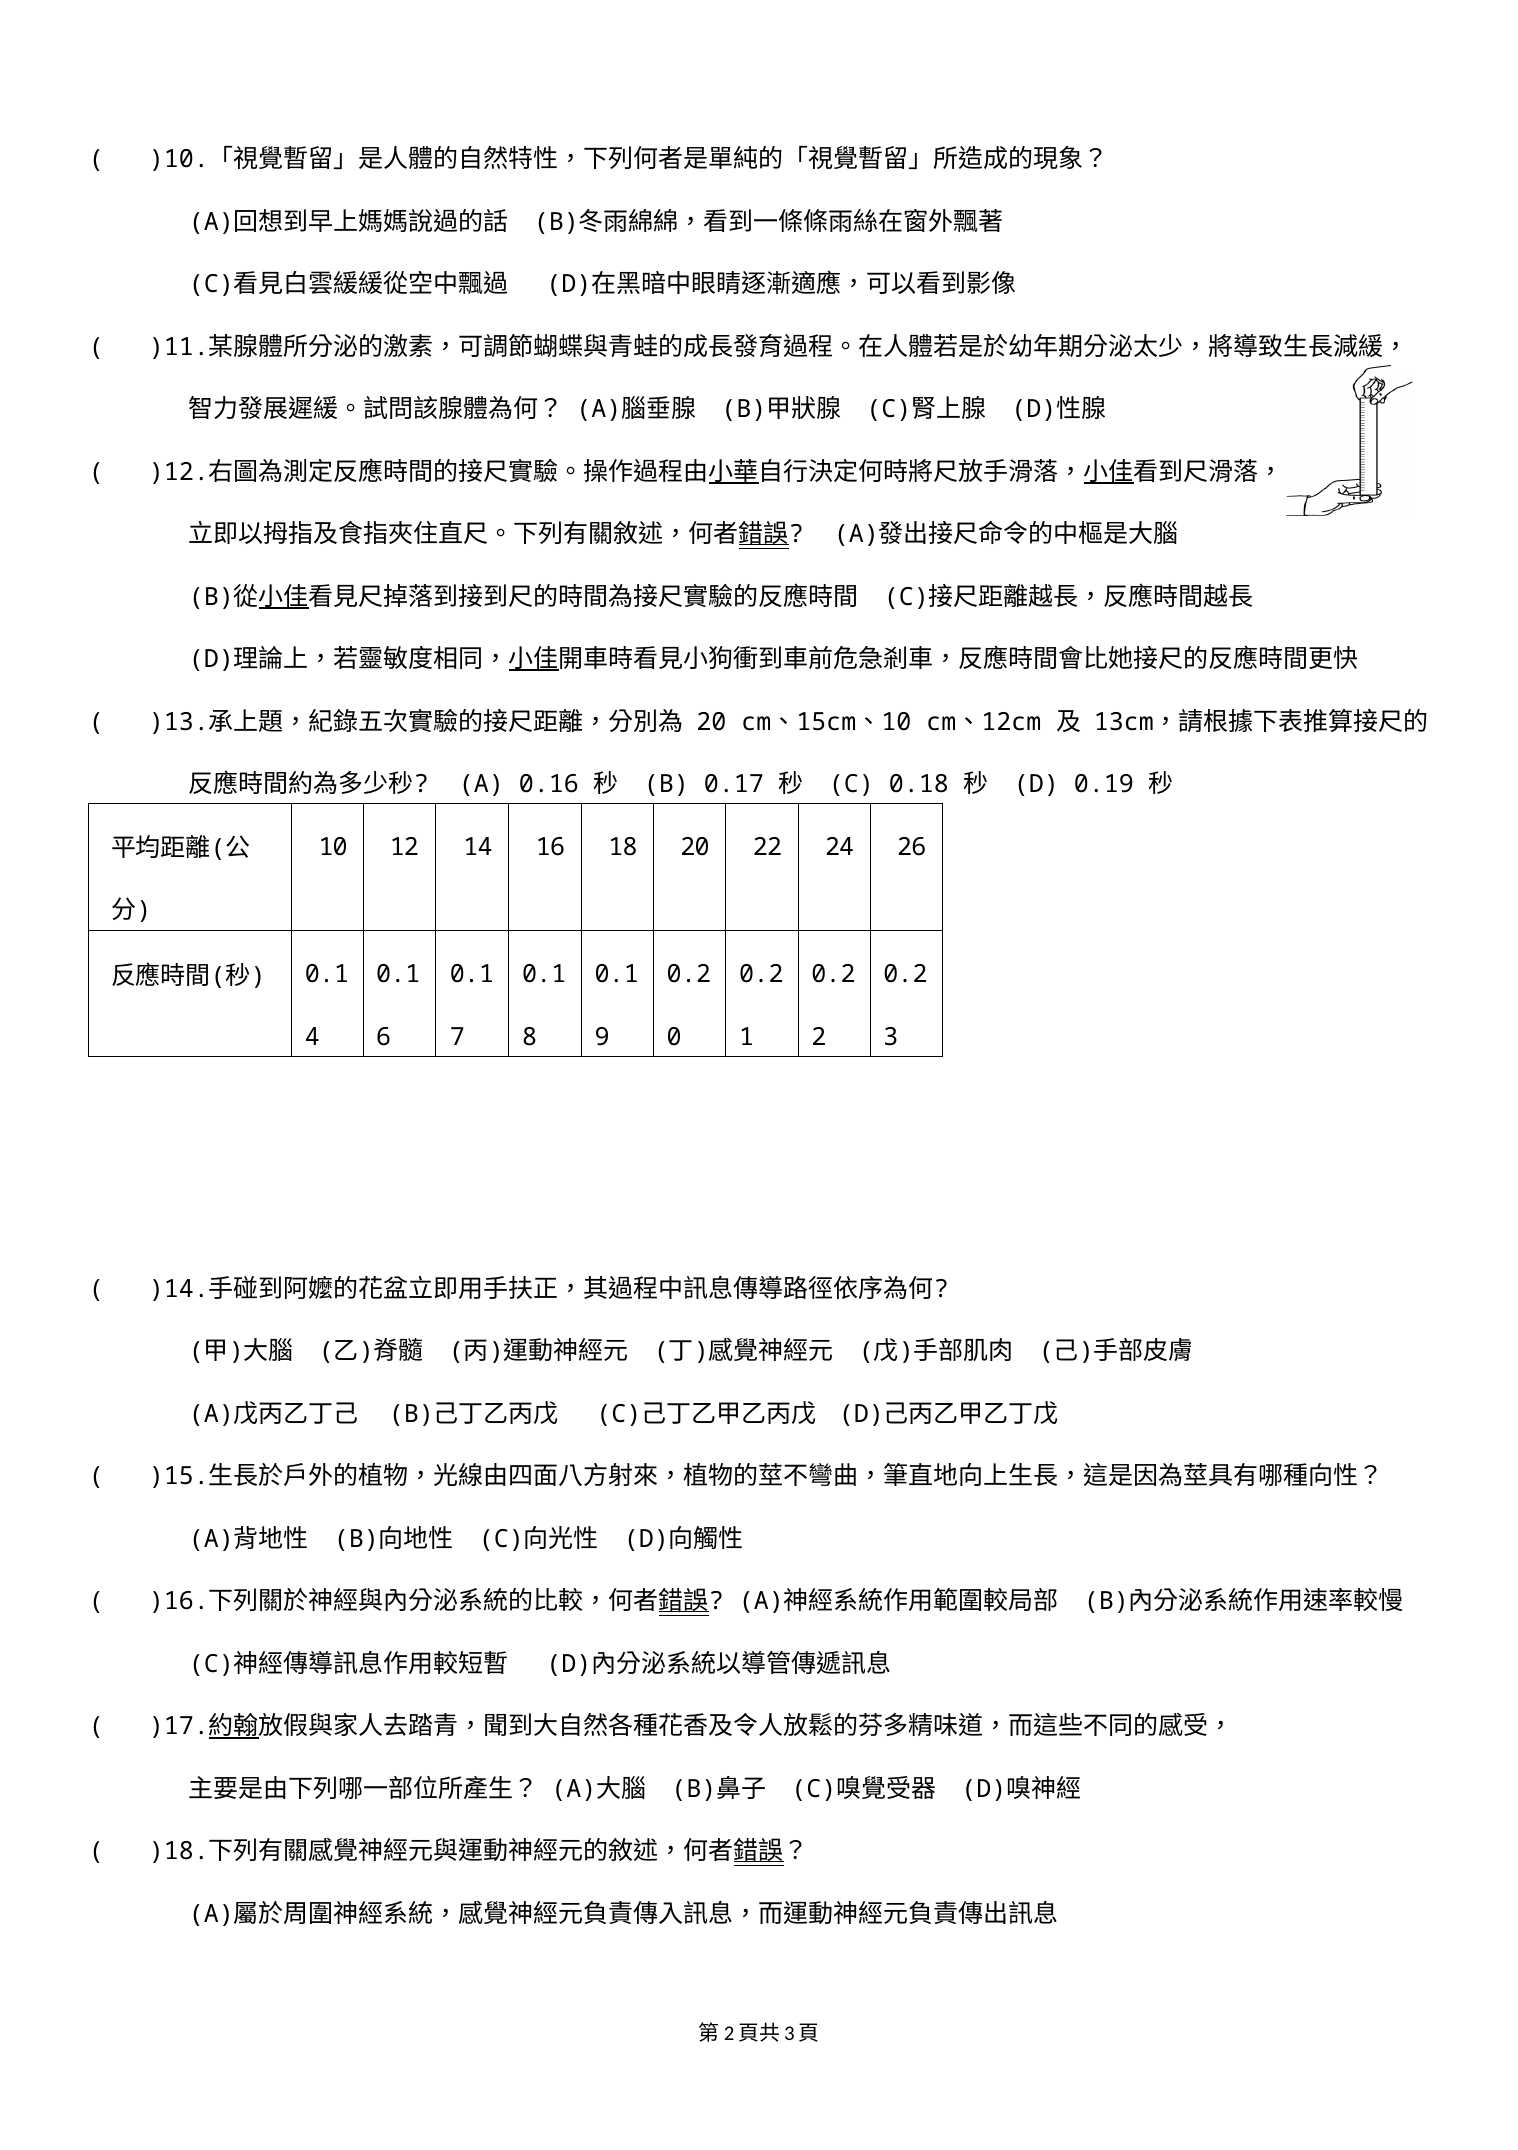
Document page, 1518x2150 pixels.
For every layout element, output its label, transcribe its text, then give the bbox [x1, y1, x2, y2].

text (C)看見白雲緩緩從空中飄過 (D)在黑暗中眼睛逐漸適應，可以看到影像 [89, 240, 1429, 302]
table_header 10 [292, 804, 363, 930]
table_cell 0.19 [582, 931, 653, 1056]
table_header 12 [364, 804, 435, 930]
table_header 16 [509, 804, 581, 930]
table_cell 0.17 [436, 931, 508, 1056]
text [1413, 427, 1429, 490]
text (C)神經傳導訊息作用較短暫 (D)內分泌系統以導管傳遞訊息 [89, 1620, 1429, 1682]
table_cell 0.21 [726, 931, 798, 1056]
table_cell 0.23 [871, 931, 942, 1056]
text ( )17.約翰放假與家人去踏青，聞到大自然各種花香及令人放鬆的芬多精味道，而這些不同的感受， [89, 1682, 1429, 1745]
text (甲)大腦 (乙)脊髓 (丙)運動神經元 (丁)感覺神經元 (戊)手部肌肉 (己)手部皮膚 [89, 1307, 1429, 1370]
text ( )11.某腺體所分泌的激素，可調節蝴蝶與青蛙的成長發育過程。在人體若是於幼年期分泌太少，將導致生長減緩， [89, 302, 1429, 365]
text ( )14.手碰到阿嬤的花盆立即用手扶正，其過程中訊息傳導路徑依序為何? [89, 1245, 1429, 1307]
table_cell 反應時間(秒) [89, 931, 291, 1056]
text 立即以拇指及食指夾住直尺。下列有關敘述，何者錯誤? (A)發出接尺命令的中樞是大腦 [89, 490, 1429, 552]
text (A)戊丙乙丁己 (B)己丁乙丙戊 (C)己丁乙甲乙丙戊 (D)己丙乙甲乙丁戊 [89, 1370, 1429, 1432]
text (B)從小佳看見尺掉落到接到尺的時間為接尺實驗的反應時間 (C)接尺距離越長，反應時間越長 [89, 552, 1429, 615]
table_header 14 [436, 804, 508, 930]
table_header 26 [871, 804, 942, 930]
table_cell 0.20 [654, 931, 725, 1056]
text ( )15.生長於戶外的植物，光線由四面八方射來，植物的莖不彎曲，筆直地向上生長，這是因為莖具有哪種向性？ [89, 1432, 1429, 1495]
table_header 24 [799, 804, 870, 930]
table_cell 0.16 [364, 931, 435, 1056]
table_header 平均距離(公分) [89, 804, 291, 930]
text 反應時間約為多少秒? (A) 0.16 秒 (B) 0.17 秒 (C) 0.18 秒 (D) 0.19 秒 [89, 740, 1429, 802]
text ( )13.承上題，紀錄五次實驗的接尺距離，分別為 20 cm、15cm、10 cm、12cm 及 13cm，請根據下表推算接尺的 [89, 677, 1429, 740]
table_cell 0.22 [799, 931, 870, 1056]
text (A)背地性 (B)向地性 (C)向光性 (D)向觸性 [89, 1495, 1429, 1557]
text [1413, 365, 1429, 427]
text ( )12.右圖為測定反應時間的接尺實驗。操作過程由小華自行決定何時將尺放手滑落，小佳看到尺滑落， [89, 427, 1286, 490]
table_header 20 [654, 804, 725, 930]
table_cell 0.14 [292, 931, 363, 1056]
table_cell 0.18 [509, 931, 581, 1056]
text (A)回想到早上媽媽說過的話 (B)冬雨綿綿，看到一條條雨絲在窗外飄著 [89, 177, 1429, 240]
table_header 18 [582, 804, 653, 930]
text (D)理論上，若靈敏度相同，小佳開車時看見小狗衝到車前危急剎車，反應時間會比她接尺的反應時間更快 [89, 615, 1429, 677]
text ( )10.「視覺暫留」是人體的自然特性，下列何者是單純的「視覺暫留」所造成的現象？ [89, 115, 1429, 177]
text 智力發展遲緩。試問該腺體為何？ (A)腦垂腺 (B)甲狀腺 (C)腎上腺 (D)性腺 [89, 365, 1286, 427]
text 主要是由下列哪一部位所產生？ (A)大腦 (B)鼻子 (C)嗅覺受器 (D)嗅神經 [189, 1745, 1429, 1807]
text ( )18.下列有關感覺神經元與運動神經元的敘述，何者錯誤？ (A)屬於周圍神經系統，感覺神經元負責傳入訊息，而運動神經元負責傳出訊息 [89, 1807, 1429, 1932]
table_header 22 [726, 804, 798, 930]
text ( )16.下列關於神經與內分泌系統的比較，何者錯誤? (A)神經系統作用範圍較局部 (B)內分泌系統作用速率較慢 [89, 1557, 1429, 1620]
